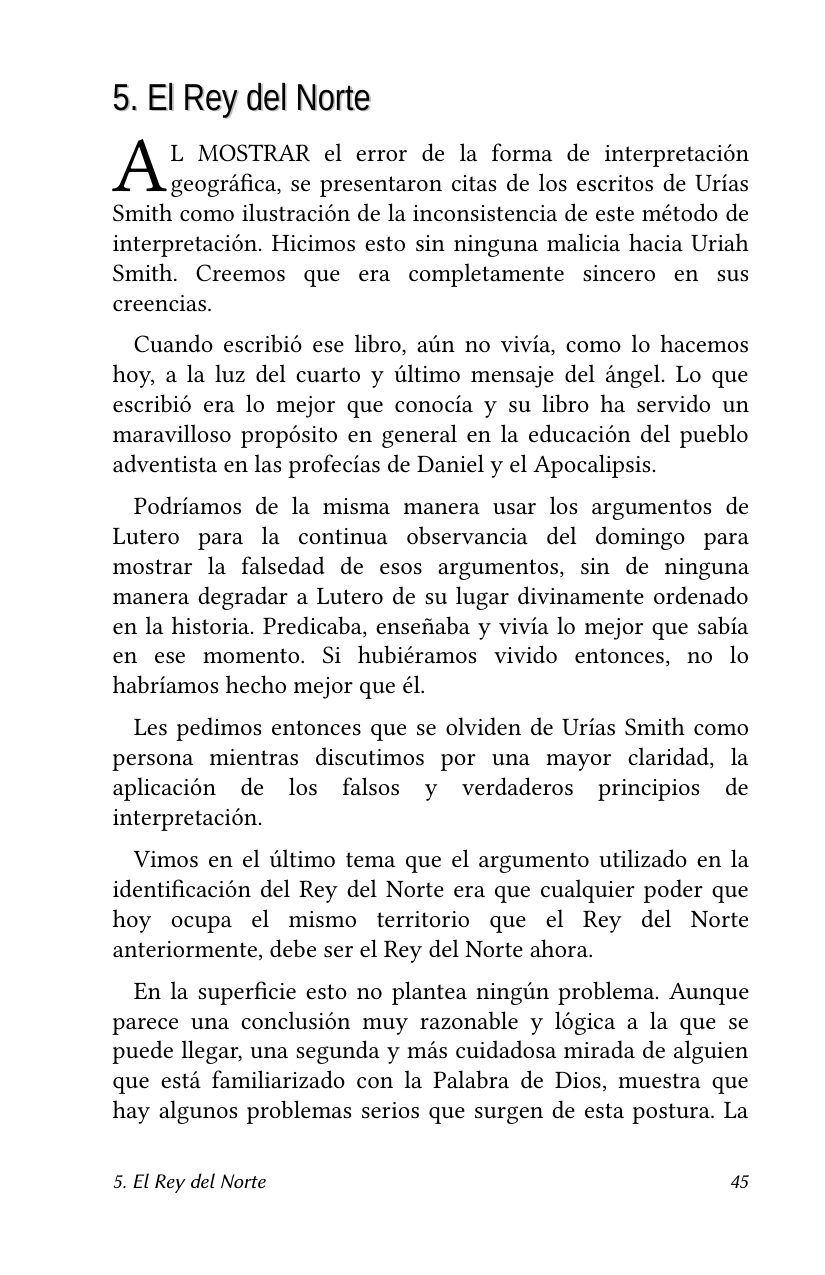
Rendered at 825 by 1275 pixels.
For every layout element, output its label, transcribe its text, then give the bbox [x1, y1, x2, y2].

text Podríamos de la misma manera usar los argumentos de Lutero para la continua observancia del domingo para mostrar la falsedad de esos argumentos, sin de ninguna manera degradar a Lutero de su lugar divinamente ordenado en la historia. Predicaba, enseñaba y vivía lo mejor que sabía en ese momento. Si hubiéramos vivido entonces, no lo habríamos hecho mejor que él. [112, 492, 750, 700]
text En la superficie esto no plantea ningún problema. Aunque parece una conclusión muy razonable y lógica a la que se puede llegar, una segunda y más cuidadosa mirada de alguien que está familiarizado con la Palabra de Dios, muestra que hay algunos problemas serios que surgen de esta postura. La [112, 977, 750, 1125]
text Les pedimos entonces que se olviden de Urías Smith como persona mientras discutimos por una mayor claridad, la aplicación de los falsos y verdaderos principios de interpretación. [112, 713, 750, 832]
text Vimos en el último tema que el argumento utilizado en la identificación del Rey del Norte era que cualquier poder que hoy ocupa el mismo territorio que el Rey del Norte anteriormente, debe ser el Rey del Norte ahora. [112, 845, 750, 963]
title El Rey del Norte [112, 75, 750, 118]
text AL MOSTRAR el error de la forma de interpretación geográfica, se presentaron citas de los escritos de Urías Smith como ilustración de la inconsistencia de este método de interpretación. Hicimos esto sin ninguna malicia hacia Uriah Smith. Creemos que era completamente sincero en sus creencias. [112, 139, 750, 317]
text Cuando escribió ese libro, aún no vivía, como lo hacemos hoy, a la luz del cuarto y último mensaje del ángel. Lo que escribió era lo mejor que conocía y su libro ha servido un maravilloso propósito en general en la educación del pueblo adventista en las profecías de Daniel y el Apocalipsis. [112, 331, 750, 479]
